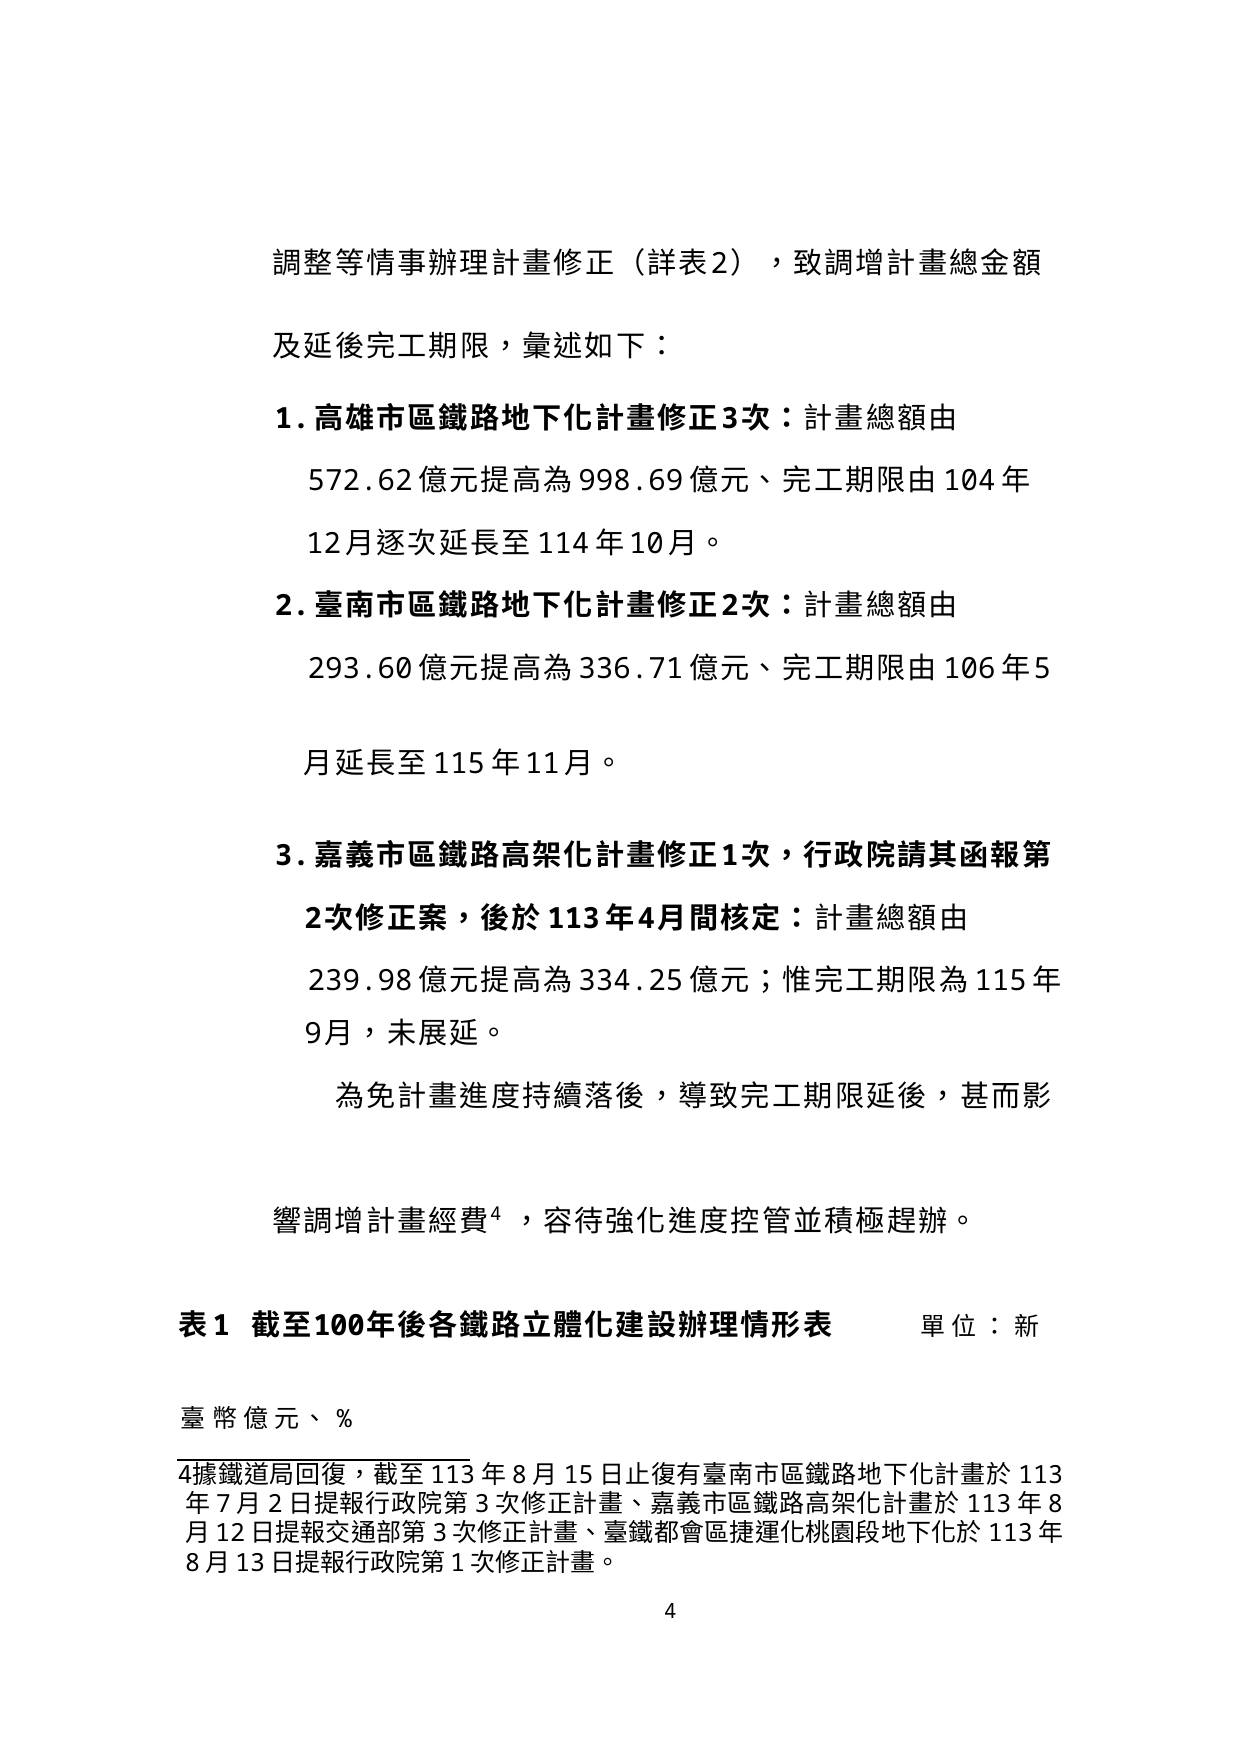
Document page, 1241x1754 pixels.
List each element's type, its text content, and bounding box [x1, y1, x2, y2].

text 3.嘉義市區鐵路高架化計畫修正1次，行政院請其函報第2次修正案，後於113年4月間核定：計畫總額由239.98億元提高為334.25億元；惟完工期限為115年9月，未展延。 [266, 802, 1063, 1052]
text 1.高雄市區鐵路地下化計畫修正3次：計畫總額由572.62億元提高為998.69億元、完工期限由104年12月逐次延長至114年10月。 [266, 365, 1063, 552]
text 據鐵道局回復，截至113年8月15日止復有臺南市區鐵路地下化計畫於113年7月2日提報行政院第3次修正計畫、嘉義市區鐵路高架化計畫於113年8月12日提報交通部第3次修正計畫、臺鐵都會區捷運化桃園段地下化於113年8月13日提報行政院第1次修正計畫。 [177, 1460, 1063, 1577]
text 為免計畫進度持續落後，導致完工期限延後，甚而影響調增計畫經費，容待強化進度控管並積極趕辦。 [266, 1052, 1063, 1240]
text 調整等情事辦理計畫修正（詳表2），致調增計畫總金額及延後完工期限，彙述如下： [266, 177, 1063, 365]
text 2.臺南市區鐵路地下化計畫修正2次：計畫總額由293.60億元提高為336.71億元、完工期限由106年5月延長至115年11月。 [266, 552, 1063, 802]
text 表1 截至100年後各鐵路立體化建設辦理情形表 單位：新臺幣億元、% [175, 1240, 1063, 1427]
